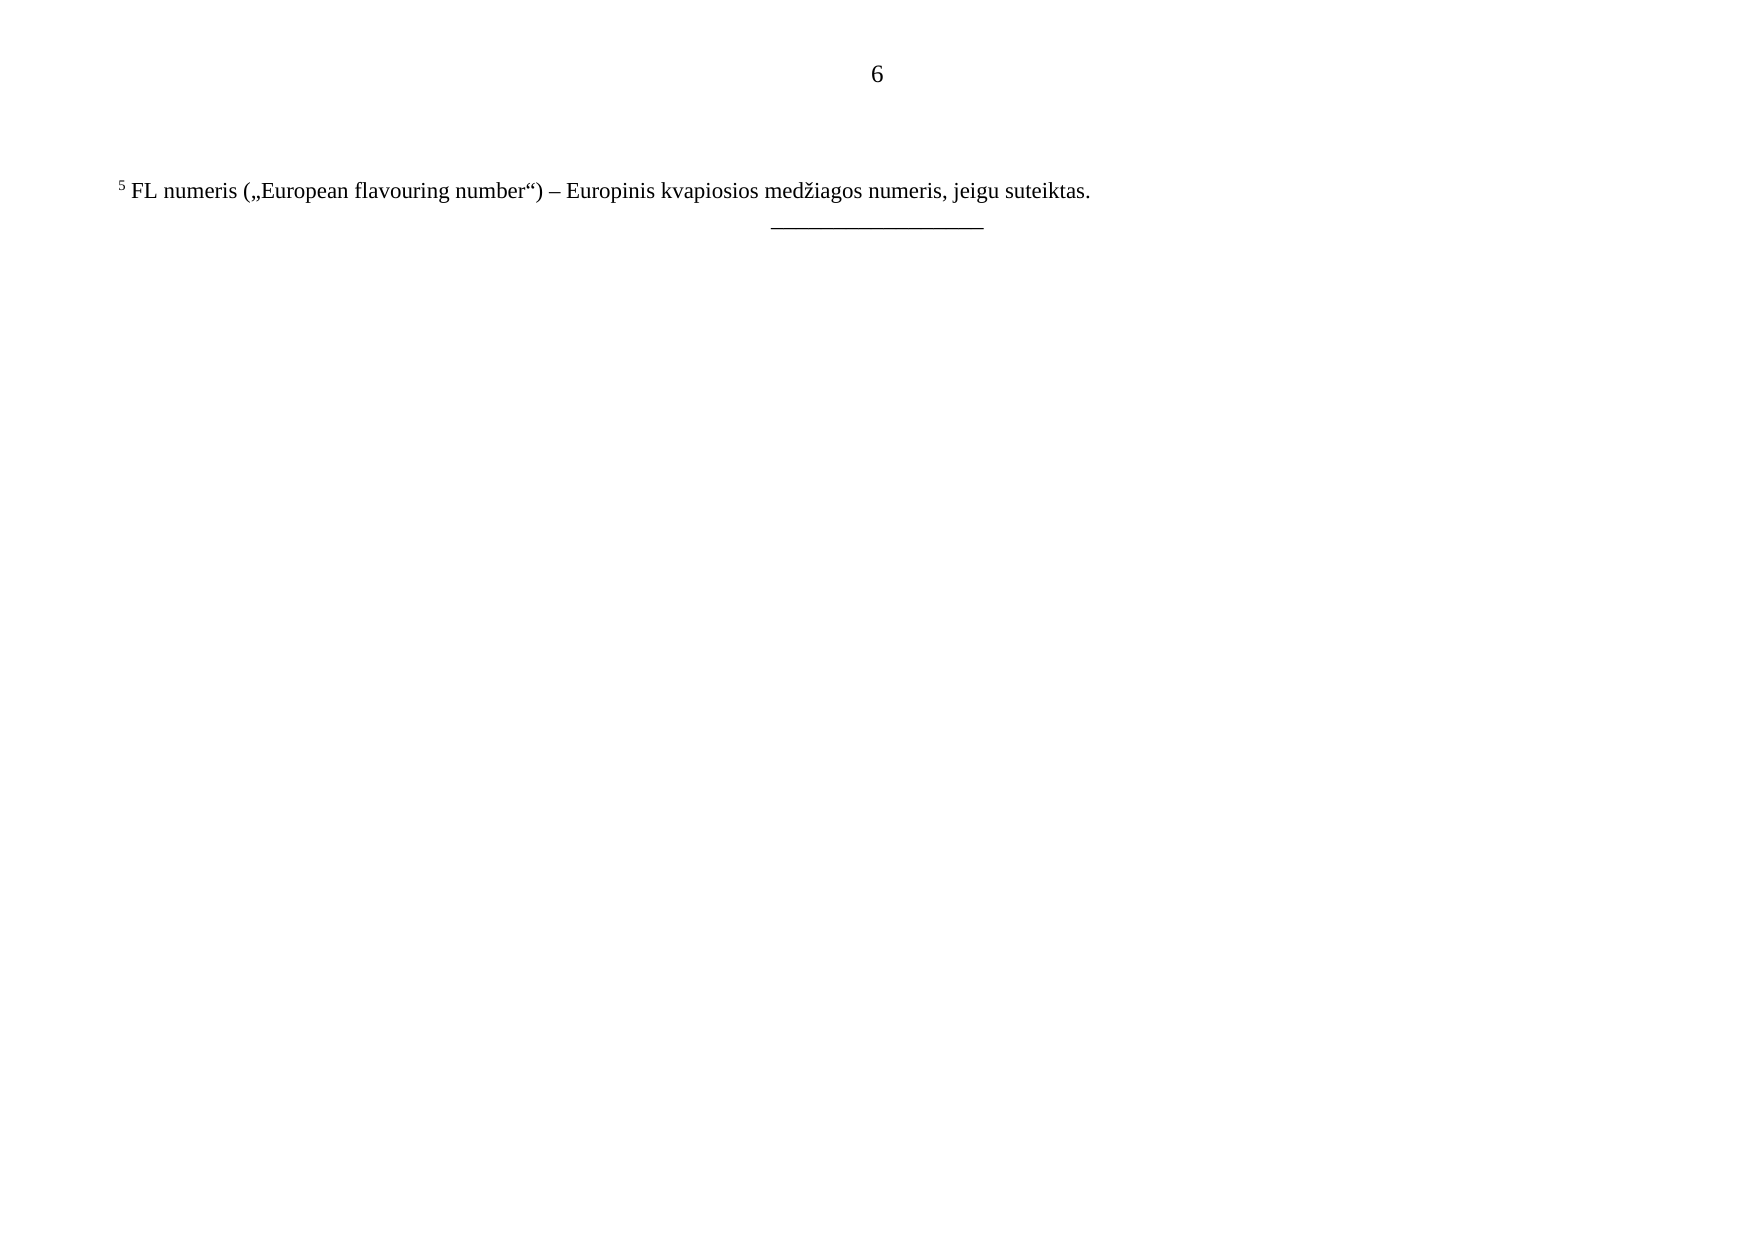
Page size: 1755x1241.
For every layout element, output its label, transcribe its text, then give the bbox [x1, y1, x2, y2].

text _________________ [118, 203, 1636, 232]
text 5 FL numeris („European flavouring number“) – Europinis kvapiosios medžiagos numeris, jeigu suteiktas. [118, 177, 1636, 203]
